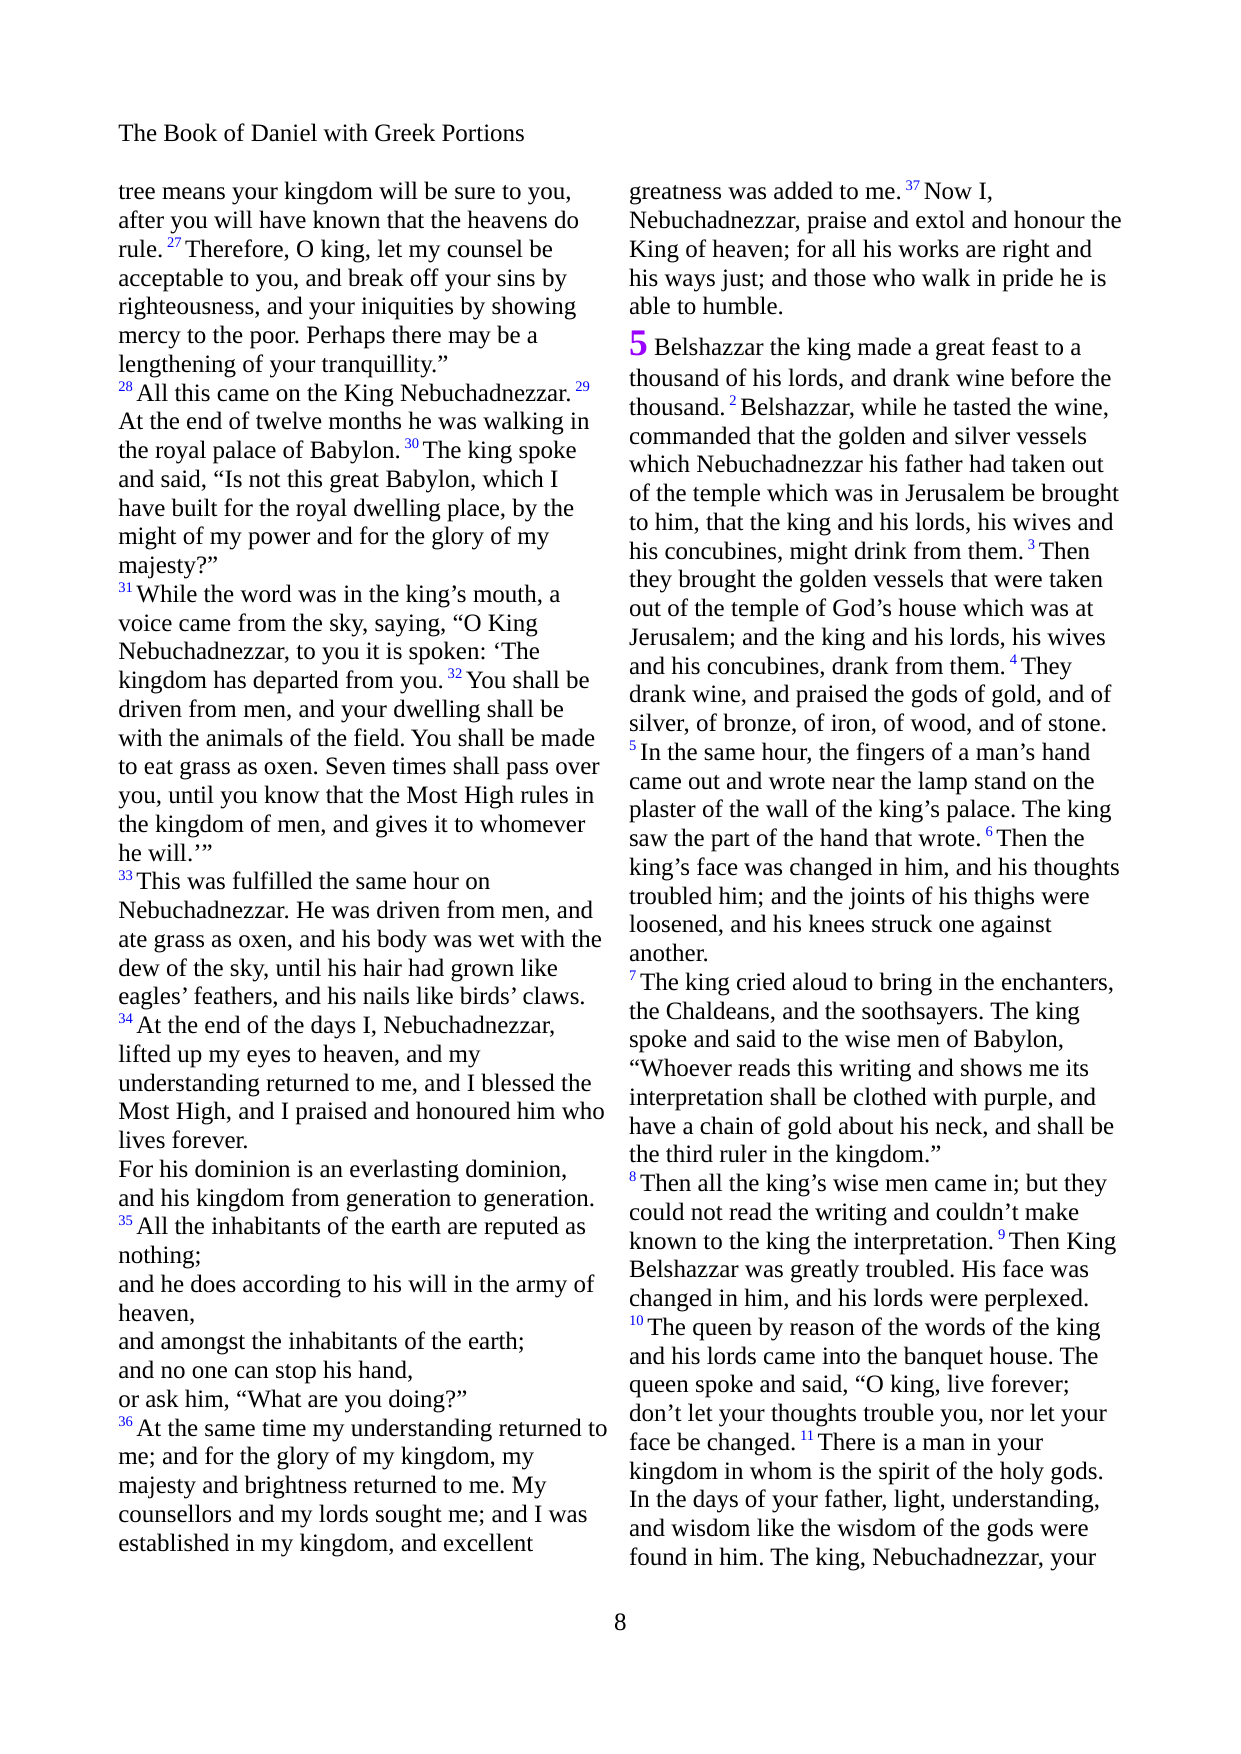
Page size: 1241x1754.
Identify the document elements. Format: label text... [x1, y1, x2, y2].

text 28 All this came on the King Nebuchadnezzar. 29 At the end of twelve months he was walking in the royal palace of Babylon. 30 The king spoke and said, “Is not this great Babylon, which I have built for the royal dwelling place, by the might of my power and for the glory of my majesty?” [118, 378, 611, 579]
text and he does according to his will in the army of heaven, [118, 1269, 611, 1326]
text tree means your kingdom will be sure to you, after you will have known that the heavens do rule. 27 Therefore, O king, let my counsel be acceptable to you, and break off your sins by righteousness, and your iniquities by showing mercy to the poor. Perhaps there may be a lengthening of your tranquillity.” [118, 176, 611, 378]
text or ask him, “What are you doing?” [118, 1384, 611, 1413]
text 35 All the inhabitants of the earth are reputed as nothing; [118, 1211, 611, 1269]
text 33 This was fulfilled the same hour on Nebuchadnezzar. He was driven from men, and ate grass as oxen, and his body was wet with the dew of the sky, until his hair had grown like eagles’ feathers, and his nails like birds’ claws. [118, 866, 611, 1010]
text greatness was added to me. 37 Now I, Nebuchadnezzar, praise and extol and honour the King of heaven; for all his works are right and his ways just; and those who walk in pride he is able to humble. [629, 176, 1122, 320]
text and no one can stop his hand, [118, 1355, 611, 1384]
text 34 At the end of the days I, Nebuchadnezzar, lifted up my eyes to heaven, and my understanding returned to me, and I blessed the Most High, and I praised and honoured him who lives forever. [118, 1010, 611, 1154]
text 10 The queen by reason of the words of the king and his lords came into the banquet house. The queen spoke and said, “O king, live forever; don’t let your thoughts trouble you, nor let your face be changed. 11 There is a man in your kingdom in whom is the spirit of the holy gods. In the days of your father, light, understanding, and wisdom like the wisdom of the gods were found in him. The king, Nebuchadnezzar, your [629, 1312, 1122, 1571]
text and amongst the inhabitants of the earth; [118, 1326, 611, 1355]
text For his dominion is an everlasting dominion, [118, 1154, 611, 1183]
text 7 The king cried aloud to bring in the enchanters, the Chaldeans, and the soothsayers. The king spoke and said to the wise men of Babylon, “Whoever reads this writing and shows me its interpretation shall be clothed with purple, and have a chain of gold about his neck, and shall be the third ruler in the kingdom.” [629, 967, 1122, 1168]
text 31 While the word was in the king’s mouth, a voice came from the sky, saying, “O King Nebuchadnezzar, to you it is spoken: ‘The kingdom has departed from you. 32 You shall be driven from men, and your dwelling shall be with the animals of the field. You shall be made to eat grass as oxen. Seven times shall pass over you, until you know that the Most High rules in the kingdom of men, and gives it to whomever he will.’” [118, 579, 611, 866]
text 36 At the same time my understanding returned to me; and for the glory of my kingdom, my majesty and brightness returned to me. My counsellors and my lords sought me; and I was established in my kingdom, and excellent [118, 1413, 611, 1556]
text 5 Belshazzar the king made a great feast to a thousand of his lords, and drank wine before the thousand. 2 Belshazzar, while he tasted the wine, commanded that the golden and silver vessels which Nebuchadnezzar his father had taken out of the temple which was in Jerusalem be brought to him, that the king and his lords, his wives and his concubines, might drink from them. 3 Then they brought the golden vessels that were taken out of the temple of God’s house which was at Jerusalem; and the king and his lords, his wives and his concubines, drank from them. 4 They drank wine, and praised the gods of gold, and of silver, of bronze, of iron, of wood, and of stone. [629, 320, 1122, 737]
text 8 Then all the king’s wise men came in; but they could not read the writing and couldn’t make known to the king the interpretation. 9 Then King Belshazzar was greatly troubled. His face was changed in him, and his lords were perplexed. [629, 1168, 1122, 1312]
text 5 In the same hour, the fingers of a man’s hand came out and wrote near the lamp stand on the plaster of the wall of the king’s palace. The king saw the part of the hand that wrote. 6 Then the king’s face was changed in him, and his thoughts troubled him; and the joints of his thighs were loosened, and his knees struck one against another. [629, 737, 1122, 967]
text and his kingdom from generation to generation. [118, 1183, 611, 1211]
